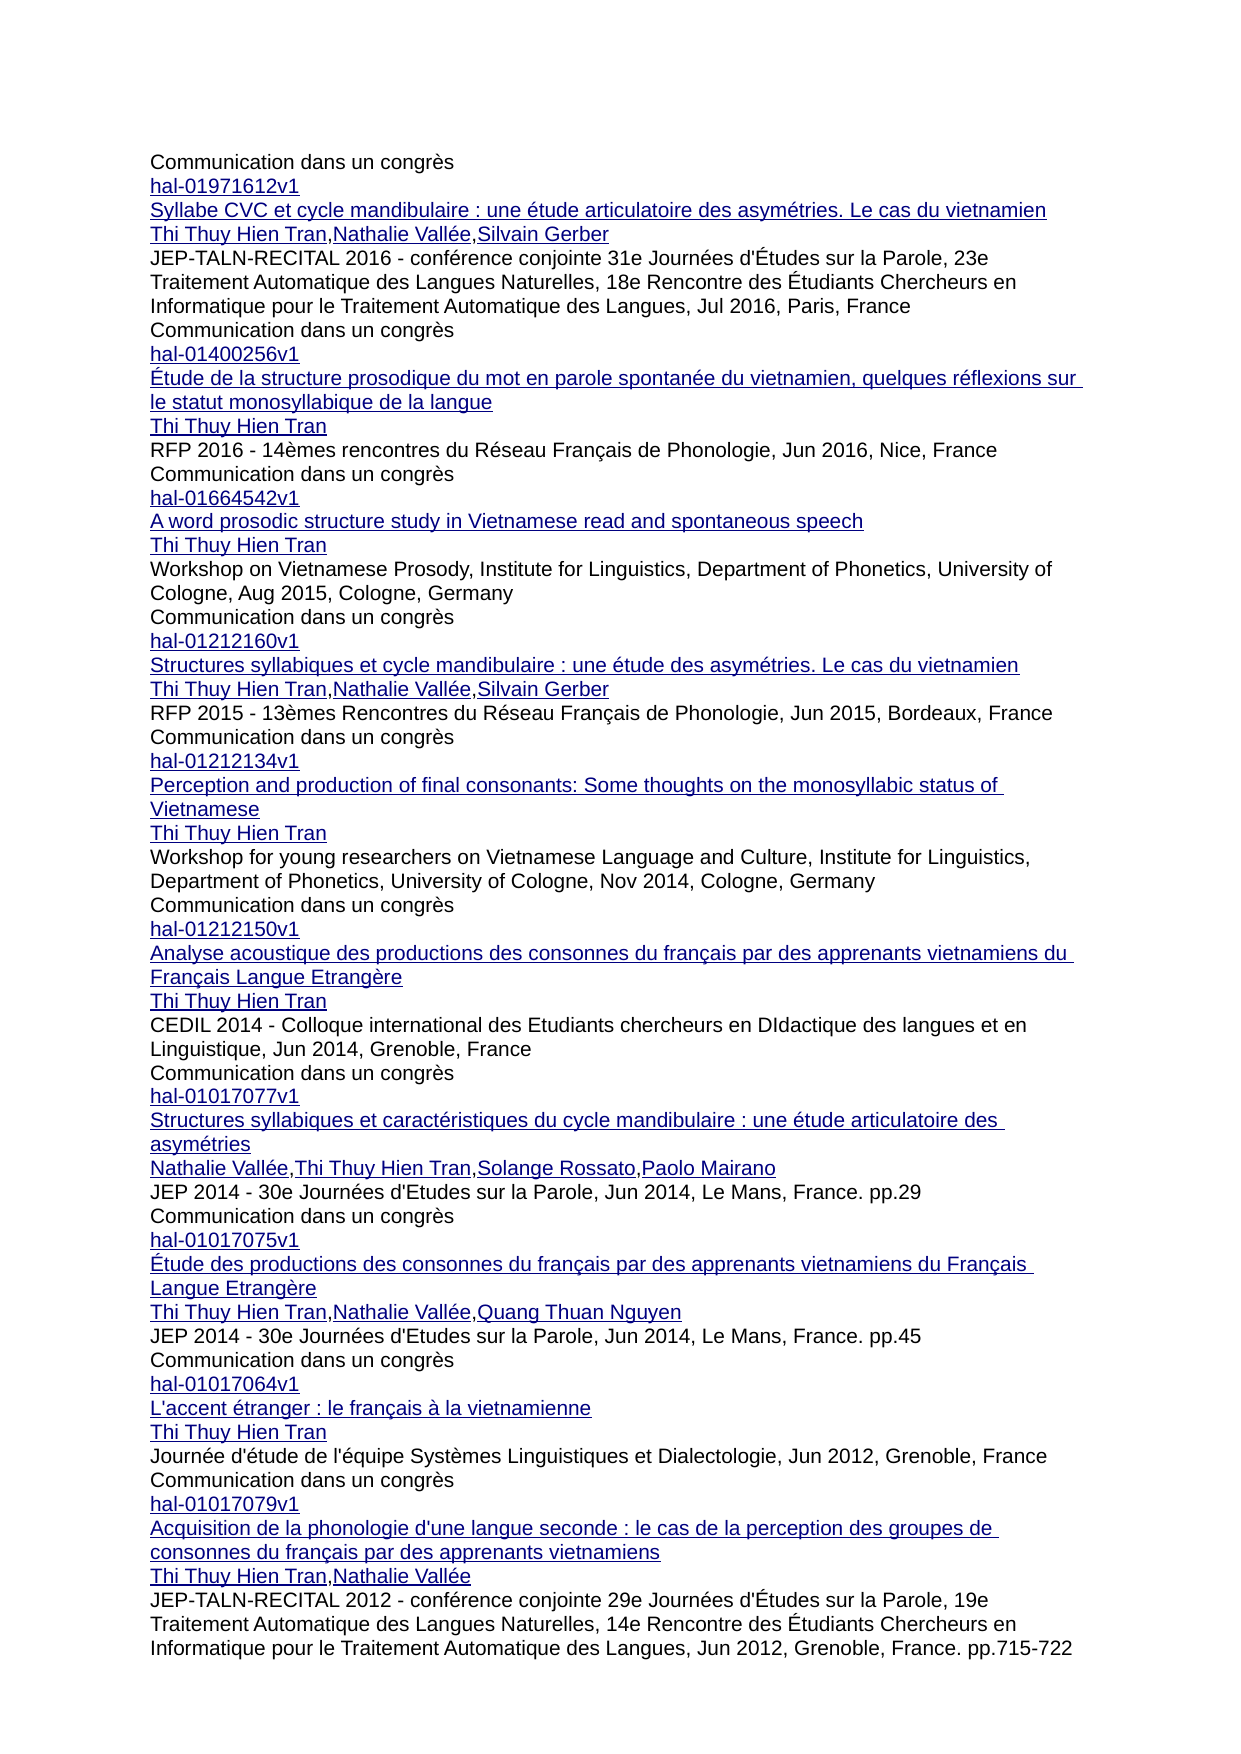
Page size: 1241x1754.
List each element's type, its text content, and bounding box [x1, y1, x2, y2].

table_cell Communication dans un congrès hal-01971612v1 [150, 150, 1090, 198]
table_cell Structures syllabiques et caractéristiques du cycle mandibulaire : une étude articulatoire des asymétries Nathalie Vallée,Thi Thuy Hien Tran,Solange Rossato,Paolo Mairano JEP 2014 - 30e Journées d'Etudes sur la Parole, Jun 2014, Le Mans, France. pp.29 Communication dans un congrès hal-01017075v1 [150, 1108, 1090, 1252]
table_cell Structures syllabiques et cycle mandibulaire : une étude des asymétries. Le cas du vietnamien Thi Thuy Hien Tran,Nathalie Vallée,Silvain Gerber RFP 2015 - 13èmes Rencontres du Réseau Français de Phonologie, Jun 2015, Bordeaux, France Communication dans un congrès hal-01212134v1 [150, 653, 1090, 773]
table_cell Analyse acoustique des productions des consonnes du français par des apprenants vietnamiens du Français Langue Etrangère Thi Thuy Hien Tran CEDIL 2014 - Colloque international des Etudiants chercheurs en DIdactique des langues et en Linguistique, Jun 2014, Grenoble, France Communication dans un congrès hal-01017077v1 [150, 941, 1090, 1108]
table_cell L'accent étranger : le français à la vietnamienne Thi Thuy Hien Tran Journée d'étude de l'équipe Systèmes Linguistiques et Dialectologie, Jun 2012, Grenoble, France Communication dans un congrès hal-01017079v1 [150, 1396, 1090, 1516]
table_cell Étude de la structure prosodique du mot en parole spontanée du vietnamien, quelques réflexions sur le statut monosyllabique de la langue Thi Thuy Hien Tran RFP 2016 - 14èmes rencontres du Réseau Français de Phonologie, Jun 2016, Nice, France Communication dans un congrès hal-01664542v1 [150, 366, 1090, 509]
table_cell A word prosodic structure study in Vietnamese read and spontaneous speech Thi Thuy Hien Tran Workshop on Vietnamese Prosody, Institute for Linguistics, Department of Phonetics, University of Cologne, Aug 2015, Cologne, Germany Communication dans un congrès hal-01212160v1 [150, 509, 1090, 653]
table_cell Étude des productions des consonnes du français par des apprenants vietnamiens du Français Langue Etrangère Thi Thuy Hien Tran,Nathalie Vallée,Quang Thuan Nguyen JEP 2014 - 30e Journées d'Etudes sur la Parole, Jun 2014, Le Mans, France. pp.45 Communication dans un congrès hal-01017064v1 [150, 1252, 1090, 1396]
table_cell Acquisition de la phonologie d'une langue seconde : le cas de la perception des groupes de consonnes du français par des apprenants vietnamiens Thi Thuy Hien Tran,Nathalie Vallée JEP-TALN-RECITAL 2012 - conférence conjointe 29e Journées d'Études sur la Parole, 19e Traitement Automatique des Langues Naturelles, 14e Rencontre des Étudiants Chercheurs en Informatique pour le Traitement Automatique des Langues, Jun 2012, Grenoble, France. pp.715-722 [150, 1516, 1090, 1659]
table_cell Perception and production of final consonants: Some thoughts on the monosyllabic status of Vietnamese Thi Thuy Hien Tran Workshop for young researchers on Vietnamese Language and Culture, Institute for Linguistics, Department of Phonetics, University of Cologne, Nov 2014, Cologne, Germany Communication dans un congrès hal-01212150v1 [150, 773, 1090, 941]
table_cell Syllabe CVC et cycle mandibulaire : une étude articulatoire des asymétries. Le cas du vietnamien Thi Thuy Hien Tran,Nathalie Vallée,Silvain Gerber JEP-TALN-RECITAL 2016 - conférence conjointe 31e Journées d'Études sur la Parole, 23e Traitement Automatique des Langues Naturelles, 18e Rencontre des Étudiants Chercheurs en Informatique pour le Traitement Automatique des Langues, Jul 2016, Paris, France Communication dans un congrès hal-01400256v1 [150, 198, 1090, 366]
